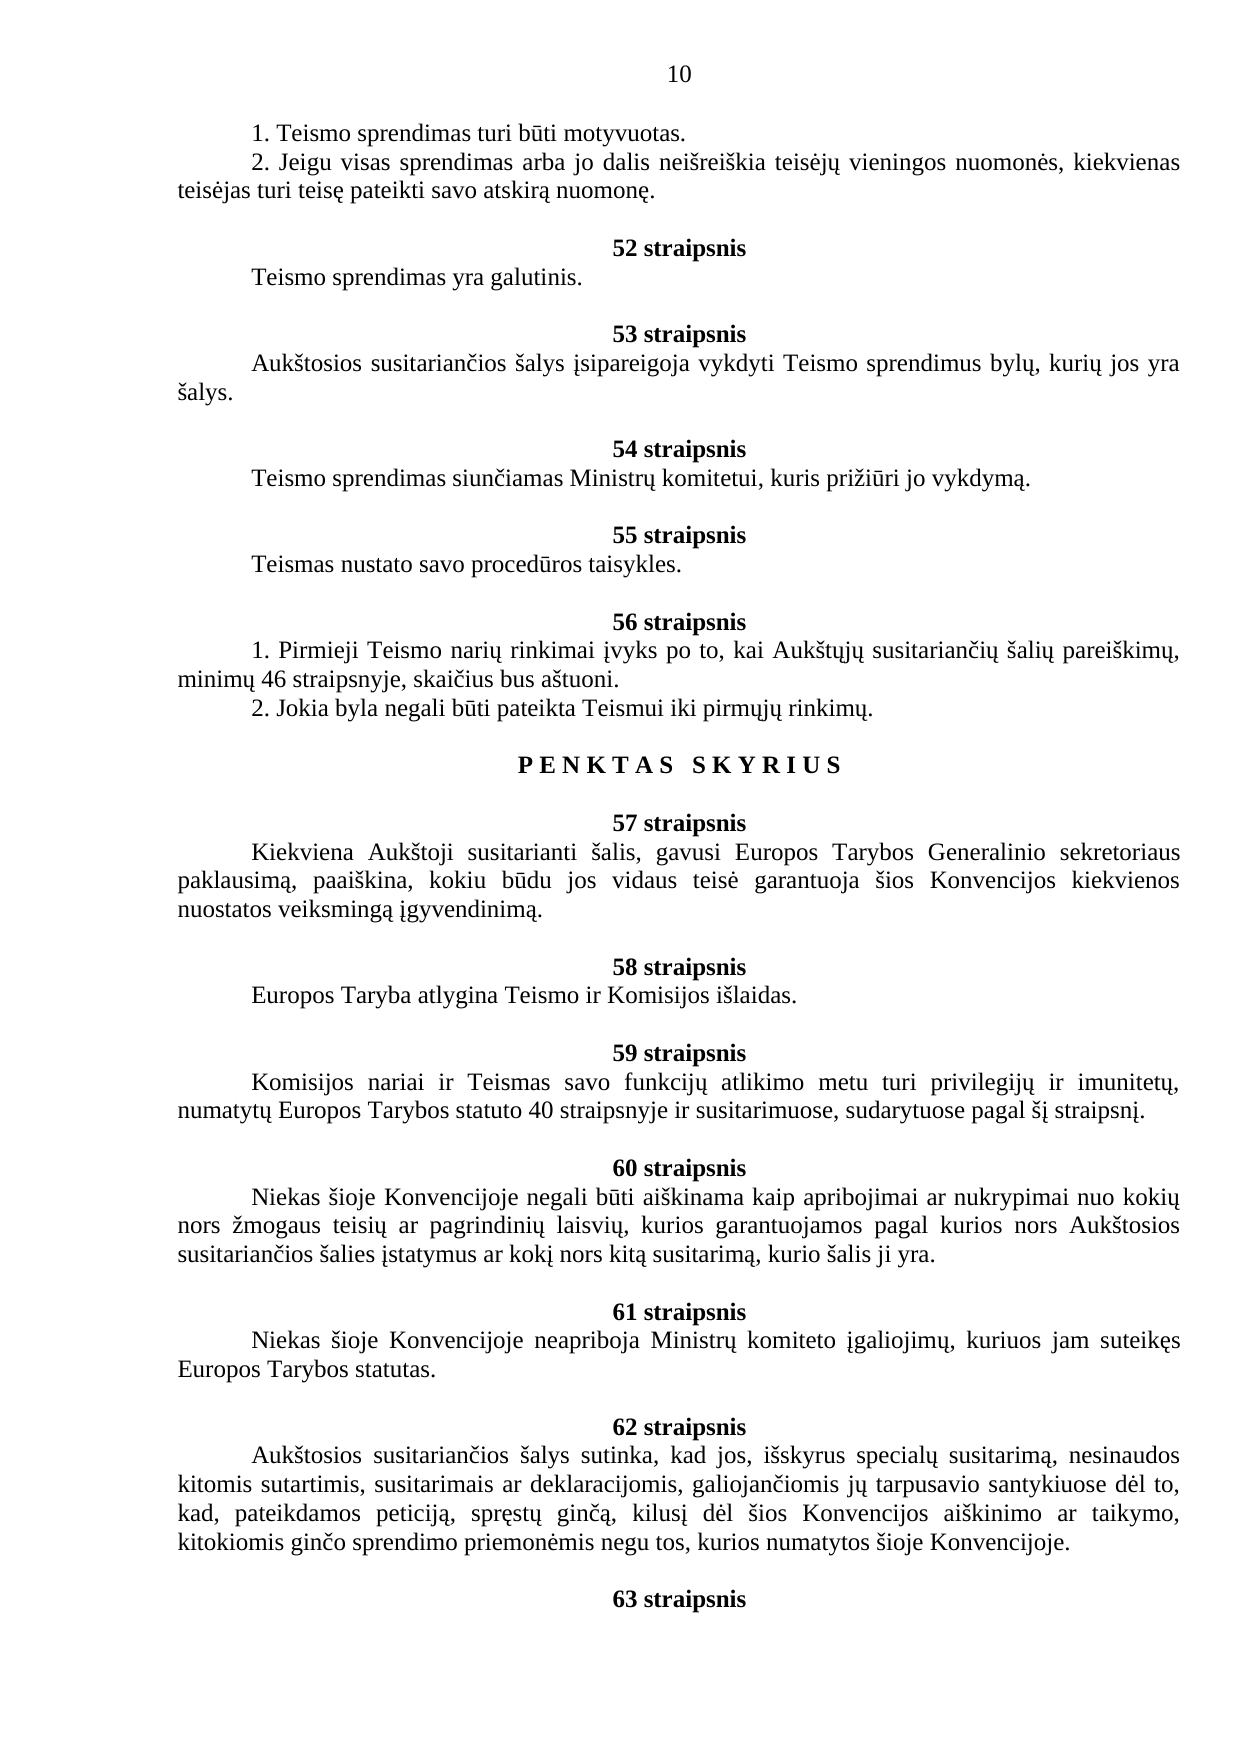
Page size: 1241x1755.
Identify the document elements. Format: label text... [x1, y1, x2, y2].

text Teismas nustato savo procedūros taisykles. [177, 549, 1181, 578]
text Europos Taryba atlygina Teismo ir Komisijos išlaidas. [177, 981, 1181, 1009]
text 60 straipsnis [177, 1153, 1181, 1182]
text Teismo sprendimas yra galutinis. [177, 262, 1181, 291]
text Kiekviena Aukštoji susitarianti šalis, gavusi Europos Tarybos Generalinio sekretoriaus paklausimą, paaiškina, kokiu būdu jos vidaus teisė garantuoja šios Konvencijos kiekvienos nuostatos veiksmingą įgyvendinimą. [177, 837, 1181, 923]
text PENKTAS SKYRIUS [177, 751, 1181, 779]
text Teismo sprendimas siunčiamas Ministrų komitetui, kuris prižiūri jo vykdymą. [177, 463, 1181, 492]
text 58 straipsnis [177, 952, 1181, 981]
text 2. Jeigu visas sprendimas arba jo dalis neišreiškia teisėjų vieningos nuomonės, kiekvienas teisėjas turi teisę pateikti savo atskirą nuomonę. [177, 147, 1181, 204]
text Niekas šioje Konvencijoje neapriboja Ministrų komiteto įgaliojimų, kuriuos jam suteikęs Europos Tarybos statutas. [177, 1326, 1181, 1383]
text 56 straipsnis [177, 607, 1181, 636]
text Aukštosios susitariančios šalys įsipareigoja vykdyti Teismo sprendimus bylų, kurių jos yra šalys. [177, 348, 1181, 406]
text 54 straipsnis [177, 434, 1181, 463]
text 57 straipsnis [177, 808, 1181, 837]
text 55 straipsnis [177, 521, 1181, 549]
text Komisijos nariai ir Teismas savo funkcijų atlikimo metu turi privilegijų ir imunitetų, numatytų Europos Tarybos statuto 40 straipsnyje ir susitarimuose, sudarytuose pagal šį straipsnį. [177, 1067, 1181, 1124]
text 62 straipsnis [177, 1412, 1181, 1441]
text Niekas šioje Konvencijoje negali būti aiškinama kaip apribojimai ar nukrypimai nuo kokių nors žmogaus teisių ar pagrindinių laisvių, kurios garantuojamos pagal kurios nors Aukštosios susitariančios šalies įstatymus ar kokį nors kitą susitarimą, kurio šalis ji yra. [177, 1182, 1181, 1268]
text 1. Teismo sprendimas turi būti motyvuotas. [177, 118, 1181, 147]
text 59 straipsnis [177, 1038, 1181, 1067]
text 52 straipsnis [177, 233, 1181, 262]
text 1. Pirmieji Teismo narių rinkimai įvyks po to, kai Aukštųjų susitariančių šalių pareiškimų, minimų 46 straipsnyje, skaičius bus aštuoni. [177, 636, 1181, 693]
text 2. Jokia byla negali būti pateikta Teismui iki pirmųjų rinkimų. [177, 693, 1181, 722]
text Aukštosios susitariančios šalys sutinka, kad jos, išskyrus specialų susitarimą, nesinaudos kitomis sutartimis, susitarimais ar deklaracijomis, galiojančiomis jų tarpusavio santykiuose dėl to, kad, pateikdamos peticiją, spręstų ginčą, kilusį dėl šios Konvencijos aiškinimo ar taikymo, kitokiomis ginčo sprendimo priemonėmis negu tos, kurios numatytos šioje Konvencijoje. [177, 1441, 1181, 1556]
text 63 straipsnis [177, 1584, 1181, 1613]
text 61 straipsnis [177, 1297, 1181, 1326]
text 53 straipsnis [177, 319, 1181, 348]
